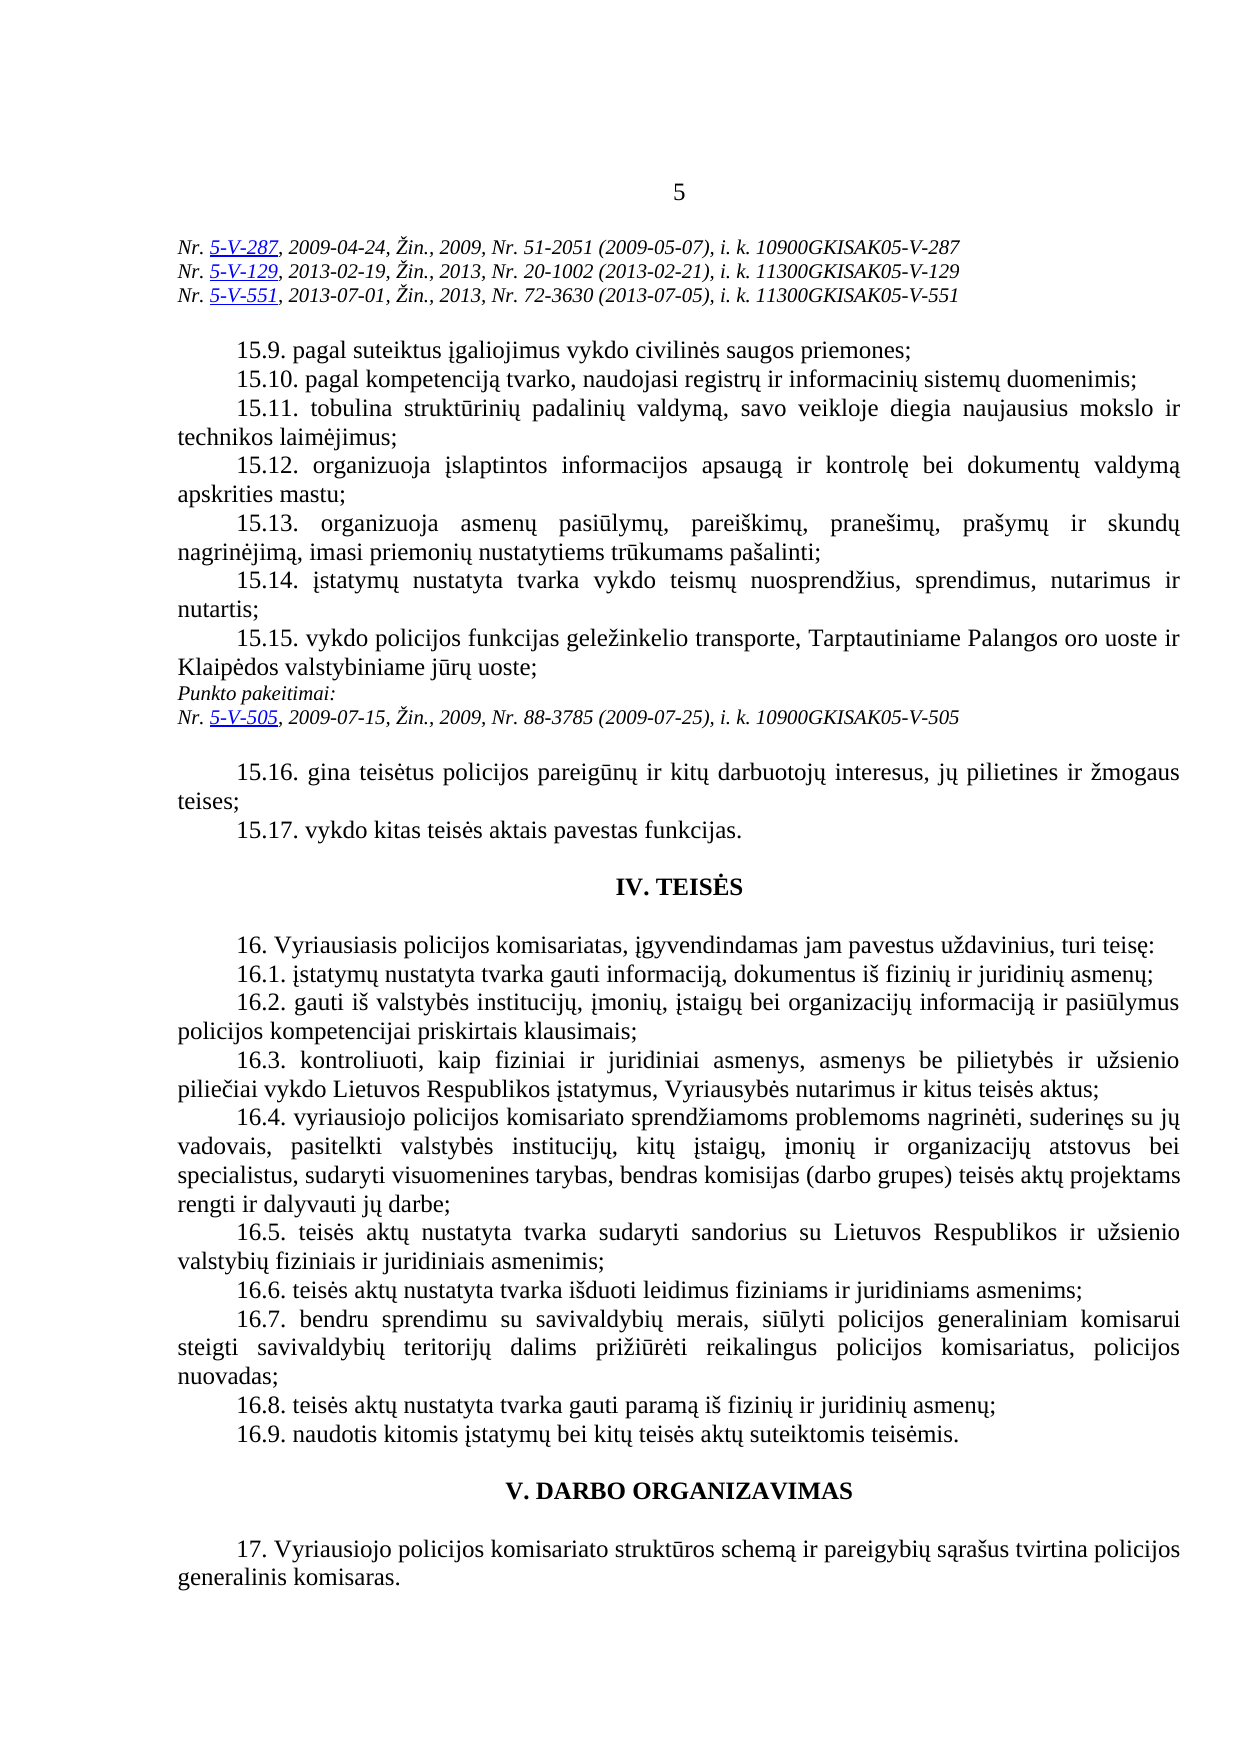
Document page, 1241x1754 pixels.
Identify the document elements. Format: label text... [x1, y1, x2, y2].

text 16.3. kontroliuoti, kaip fiziniai ir juridiniai asmenys, asmenys be pilietybės ir užsienio piliečiai vykdo Lietuvos Respublikos įstatymus, Vyriausybės nutarimus ir kitus teisės aktus; [177, 1045, 1181, 1102]
text 16.7. bendru sprendimu su savivaldybių merais, siūlyti policijos generaliniam komisarui steigti savivaldybių teritorijų dalims prižiūrėti reikalingus policijos komisariatus, policijos nuovadas; [177, 1304, 1181, 1390]
text 15.16. gina teisėtus policijos pareigūnų ir kitų darbuotojų interesus, jų pilietines ir žmogaus teises; [177, 757, 1181, 815]
text 15.11. tobulina struktūrinių padalinių valdymą, savo veikloje diegia naujausius mokslo ir technikos laimėjimus; [177, 393, 1181, 451]
text 16.4. vyriausiojo policijos komisariato sprendžiamoms problemoms nagrinėti, suderinęs su jų vadovais, pasitelkti valstybės institucijų, kitų įstaigų, įmonių ir organizacijų atstovus bei specialistus, sudaryti visuomenines tarybas, bendras komisijas (darbo grupes) teisės aktų projektams rengti ir dalyvauti jų darbe; [177, 1102, 1181, 1217]
text 16.8. teisės aktų nustatyta tvarka gauti paramą iš fizinių ir juridinių asmenų; [177, 1390, 1181, 1419]
text 15.17. vykdo kitas teisės aktais pavestas funkcijas. [177, 815, 1181, 844]
text 15.9. pagal suteiktus įgaliojimus vykdo civilinės saugos priemones; [177, 336, 1181, 364]
text Nr. 5-V-129, 2013-02-19, Žin., 2013, Nr. 20-1002 (2013-02-21), i. k. 11300GKISAK05-V-129 [177, 259, 1181, 283]
text 16.9. naudotis kitomis įstatymų bei kitų teisės aktų suteiktomis teisėmis. [177, 1419, 1181, 1447]
text 15.10. pagal kompetenciją tvarko, naudojasi registrų ir informacinių sistemų duomenimis; [177, 364, 1181, 393]
text Nr. 5-V-505, 2009-07-15, Žin., 2009, Nr. 88-3785 (2009-07-25), i. k. 10900GKISAK05-V-505 [177, 705, 1181, 729]
text 16.5. teisės aktų nustatyta tvarka sudaryti sandorius su Lietuvos Respublikos ir užsienio valstybių fiziniais ir juridiniais asmenimis; [177, 1217, 1181, 1275]
text V. DARBO ORGANIZAVIMAS [177, 1476, 1181, 1505]
text 15.14. įstatymų nustatyta tvarka vykdo teismų nuosprendžius, sprendimus, nutarimus ir nutartis; [177, 566, 1181, 623]
text Nr. 5-V-287, 2009-04-24, Žin., 2009, Nr. 51-2051 (2009-05-07), i. k. 10900GKISAK05-V-287 [177, 235, 1181, 259]
text IV. TEISĖS [177, 872, 1181, 901]
text 16.1. įstatymų nustatyta tvarka gauti informaciją, dokumentus iš fizinių ir juridinių asmenų; [177, 959, 1181, 987]
text 17. Vyriausiojo policijos komisariato struktūros schemą ir pareigybių sąrašus tvirtina policijos generalinis komisaras. [177, 1534, 1181, 1591]
text 15.15. vykdo policijos funkcijas geležinkelio transporte, Tarptautiniame Palangos oro uoste ir Klaipėdos valstybiniame jūrų uoste; [177, 623, 1181, 681]
text 15.12. organizuoja įslaptintos informacijos apsaugą ir kontrolę bei dokumentų valdymą apskrities mastu; [177, 451, 1181, 508]
text Punkto pakeitimai: [177, 681, 1181, 705]
text 15.13. organizuoja asmenų pasiūlymų, pareiškimų, pranešimų, prašymų ir skundų nagrinėjimą, imasi priemonių nustatytiems trūkumams pašalinti; [177, 508, 1181, 566]
text 16.6. teisės aktų nustatyta tvarka išduoti leidimus fiziniams ir juridiniams asmenims; [177, 1275, 1181, 1304]
text 16.2. gauti iš valstybės institucijų, įmonių, įstaigų bei organizacijų informaciją ir pasiūlymus policijos kompetencijai priskirtais klausimais; [177, 987, 1181, 1045]
text 16. Vyriausiasis policijos komisariatas, įgyvendindamas jam pavestus uždavinius, turi teisę: [177, 930, 1181, 959]
text Nr. 5-V-551, 2013-07-01, Žin., 2013, Nr. 72-3630 (2013-07-05), i. k. 11300GKISAK05-V-551 [177, 283, 1181, 307]
